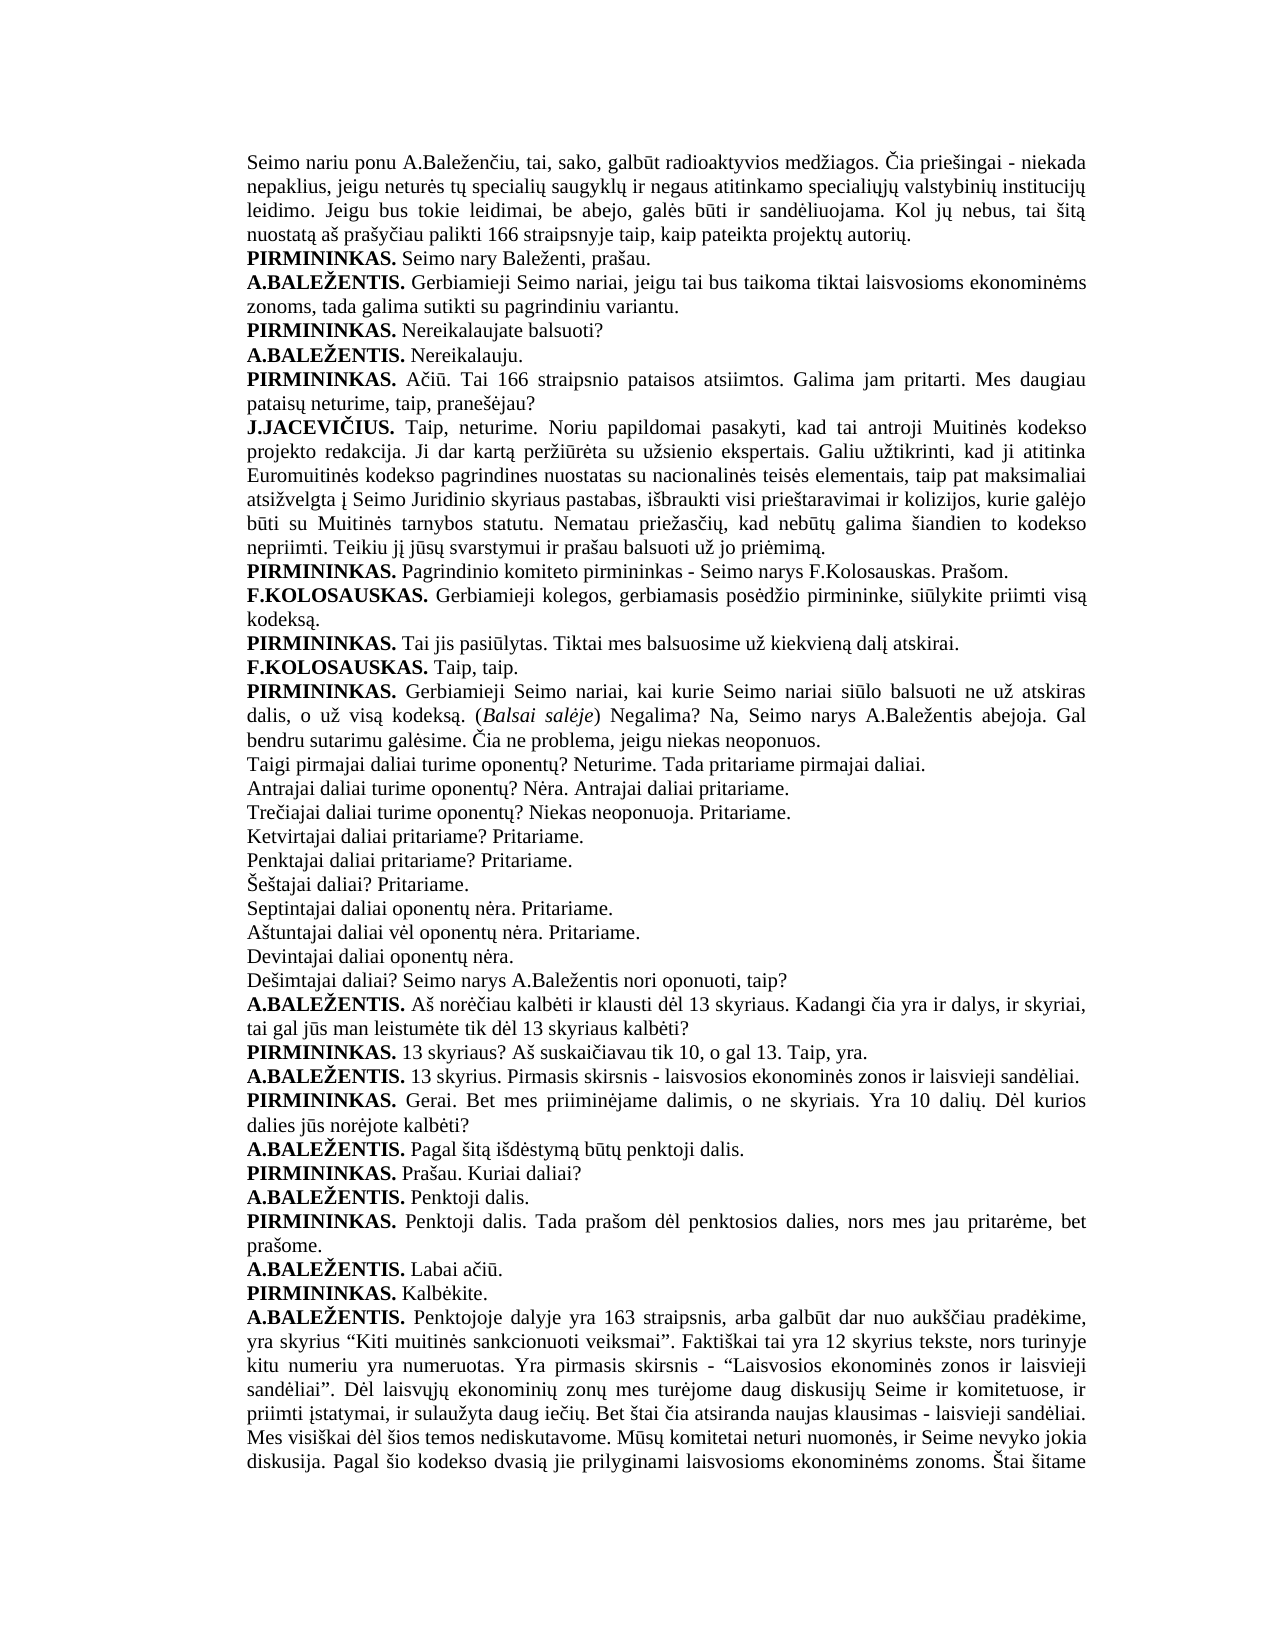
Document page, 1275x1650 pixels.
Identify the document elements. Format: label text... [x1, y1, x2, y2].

text F.KOLOSAUSKAS. Taip, taip. [247, 655, 1087, 679]
text A.BALEŽENTIS. Gerbiamieji Seimo nariai, jeigu tai bus taikoma tiktai laisvosioms ekonominėms zonoms, tada galima sutikti su pagrindiniu variantu. [247, 270, 1087, 318]
text PIRMININKAS. Gerai. Bet mes priiminėjame dalimis, o ne skyriais. Yra 10 dalių. Dėl kurios dalies jūs norėjote kalbėti? [247, 1088, 1087, 1137]
text PIRMININKAS. Gerbiamieji Seimo nariai, kai kurie Seimo nariai siūlo balsuoti ne už atskiras dalis, o už visą kodeksą. (Balsai salėje) Negalima? Na, Seimo narys A.Baležentis abejoja. Gal bendru sutarimu galėsime. Čia ne problema, jeigu niekas neoponuos. [247, 679, 1087, 752]
text A.BALEŽENTIS. Penktoji dalis. [247, 1185, 1087, 1209]
text Devintajai daliai oponentų nėra. [247, 944, 1087, 968]
text A.BALEŽENTIS. Labai ačiū. [247, 1257, 1087, 1281]
text PIRMININKAS. Penktoji dalis. Tada prašom dėl penktosios dalies, nors mes jau pritarėme, bet prašome. [247, 1209, 1087, 1257]
text Taigi pirmajai daliai turime oponentų? Neturime. Tada pritariame pirmajai daliai. [247, 752, 1087, 776]
text PIRMININKAS. Seimo nary Baleženti, prašau. [247, 246, 1087, 270]
text PIRMININKAS. Pagrindinio komiteto pirmininkas - Seimo narys F.Kolosauskas. Prašom. [247, 559, 1087, 583]
text PIRMININKAS. Nereikalaujate balsuoti? [247, 318, 1087, 342]
text Seimo nariu ponu A.Baleženčiu, tai, sako, galbūt radioaktyvios medžiagos. Čia priešingai - niekada nepaklius, jeigu neturės tų specialių saugyklų ir negaus atitinkamo specialiųjų valstybinių institucijų leidimo. Jeigu bus tokie leidimai, be abejo, galės būti ir sandėliuojama. Kol jų nebus, tai šitą nuostatą aš prašyčiau palikti 166 straipsnyje taip, kaip pateikta projektų autorių. [247, 150, 1087, 246]
text A.BALEŽENTIS. Pagal šitą išdėstymą būtų penktoji dalis. [247, 1137, 1087, 1161]
text A.BALEŽENTIS. Penktojoje dalyje yra 163 straipsnis, arba galbūt dar nuo aukščiau pradėkime, yra skyrius “Kiti muitinės sankcionuoti veiksmai”. Faktiškai tai yra 12 skyrius tekste, nors turinyje kitu numeriu yra numeruotas. Yra pirmasis skirsnis - “Laisvosios ekonominės zonos ir laisvieji sandėliai”. Dėl laisvųjų ekonominių zonų mes turėjome daug diskusijų Seime ir komitetuose, ir priimti įstatymai, ir sulaužyta daug iečių. Bet štai čia atsiranda naujas klausimas - laisvieji sandėliai. Mes visiškai dėl šios temos nediskutavome. Mūsų komitetai neturi nuomonės, ir Seime nevyko jokia diskusija. Pagal šio kodekso dvasią jie prilyginami laisvosioms ekonominėms zonoms. Štai šitame [247, 1305, 1087, 1473]
text Šeštajai daliai? Pritariame. [247, 872, 1087, 896]
text PIRMININKAS. 13 skyriaus? Aš suskaičiavau tik 10, o gal 13. Taip, yra. [247, 1040, 1087, 1064]
text A.BALEŽENTIS. Aš norėčiau kalbėti ir klausti dėl 13 skyriaus. Kadangi čia yra ir dalys, ir skyriai, tai gal jūs man leistumėte tik dėl 13 skyriaus kalbėti? [247, 992, 1087, 1040]
text PIRMININKAS. Prašau. Kuriai daliai? [247, 1161, 1087, 1185]
text Trečiajai daliai turime oponentų? Niekas neoponuoja. Pritariame. [247, 800, 1087, 824]
text Antrajai daliai turime oponentų? Nėra. Antrajai daliai pritariame. [247, 776, 1087, 800]
text PIRMININKAS. Kalbėkite. [247, 1281, 1087, 1305]
text F.KOLOSAUSKAS. Gerbiamieji kolegos, gerbiamasis posėdžio pirmininke, siūlykite priimti visą kodeksą. [247, 583, 1087, 631]
text Dešimtajai daliai? Seimo narys A.Baležentis nori oponuoti, taip? [247, 968, 1087, 992]
text Ketvirtajai daliai pritariame? Pritariame. [247, 824, 1087, 848]
text Penktajai daliai pritariame? Pritariame. [247, 848, 1087, 872]
text PIRMININKAS. Tai jis pasiūlytas. Tiktai mes balsuosime už kiekvieną dalį atskirai. [247, 631, 1087, 655]
text Septintajai daliai oponentų nėra. Pritariame. [247, 896, 1087, 920]
text A.BALEŽENTIS. Nereikalauju. [247, 342, 1087, 367]
text Aštuntajai daliai vėl oponentų nėra. Pritariame. [247, 920, 1087, 944]
text A.BALEŽENTIS. 13 skyrius. Pirmasis skirsnis - laisvosios ekonominės zonos ir laisvieji sandėliai. [247, 1064, 1087, 1088]
text PIRMININKAS. Ačiū. Tai 166 straipsnio pataisos atsiimtos. Galima jam pritarti. Mes daugiau pataisų neturime, taip, pranešėjau? [247, 367, 1087, 415]
text J.JACEVIČIUS. Taip, neturime. Noriu papildomai pasakyti, kad tai antroji Muitinės kodekso projekto redakcija. Ji dar kartą peržiūrėta su užsienio ekspertais. Galiu užtikrinti, kad ji atitinka Euromuitinės kodekso pagrindines nuostatas su nacionalinės teisės elementais, taip pat maksimaliai atsižvelgta į Seimo Juridinio skyriaus pastabas, išbraukti visi prieštaravimai ir kolizijos, kurie galėjo būti su Muitinės tarnybos statutu. Nematau priežasčių, kad nebūtų galima šiandien to kodekso nepriimti. Teikiu jį jūsų svarstymui ir prašau balsuoti už jo priėmimą. [247, 415, 1087, 559]
